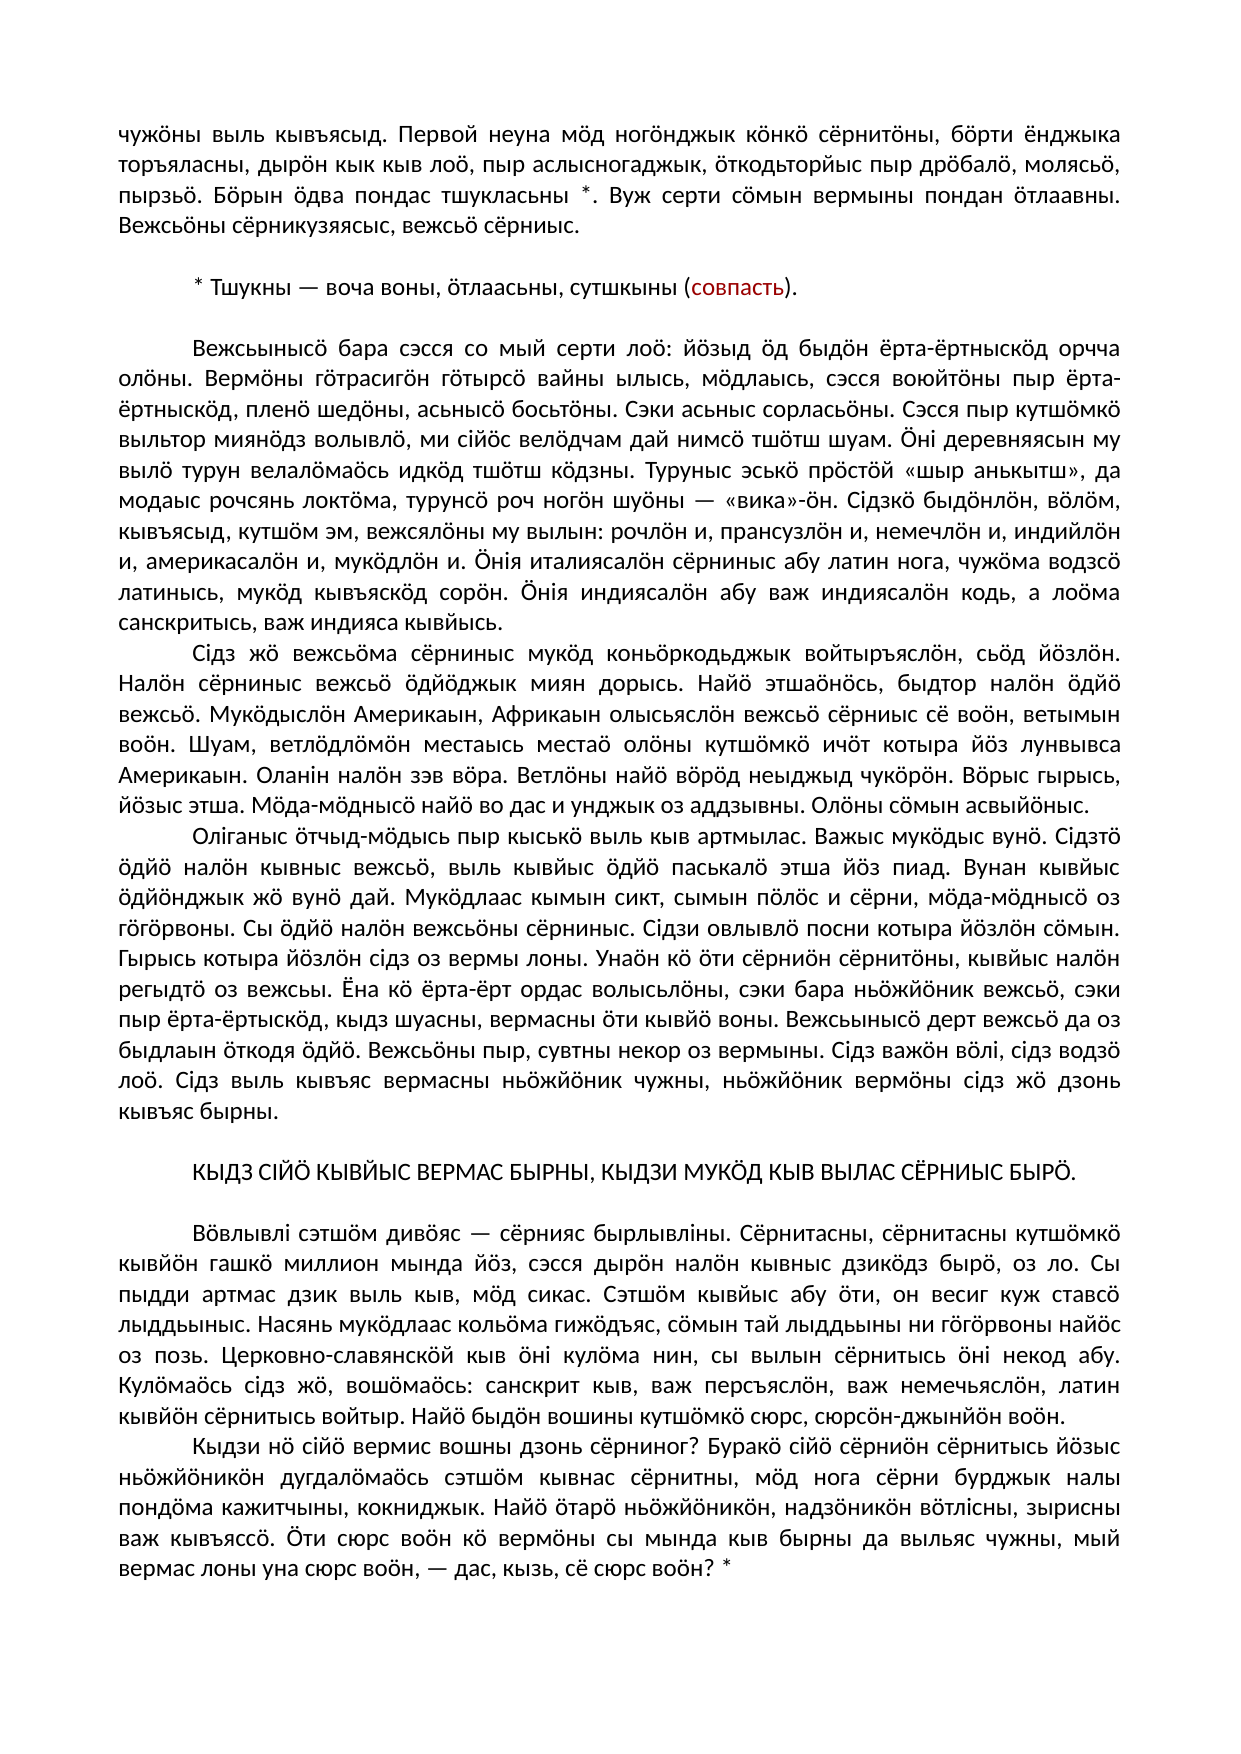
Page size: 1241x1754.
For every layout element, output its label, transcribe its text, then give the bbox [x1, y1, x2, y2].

text Вежсьынысӧ бара сэсся со мый серти лоӧ: йӧзыд ӧд быдӧн ёрта-ёртныскӧд орчча олӧны. Вермӧны гӧтрасигӧн гӧтырсӧ вайны ылысь, мӧдлаысь, сэсся воюйтӧны пыр ёрта-ёртныскӧд, пленӧ шедӧны, асьнысӧ босьтӧны. Сэки асьныс сорласьӧны. Сэсся пыр кутшӧмкӧ выльтор миянӧдз волывлӧ, ми сійӧс велӧдчам дай нимсӧ тшӧтш шуам. Ӧні деревняясын му вылӧ турун велалӧмаӧсь идкӧд тшӧтш кӧдзны. Туруныс эськӧ прӧстӧй «шыр анькытш», да модаыс рочсянь локтӧма, турунсӧ роч ногӧн шуӧны — «вика»-ӧн. Сідзкӧ быдӧнлӧн, вӧлӧм, кывъясыд, кутшӧм эм, вежсялӧны му вылын: рочлӧн и, прансузлӧн и, немечлӧн и, индийлӧн и, америкасалӧн и, мукӧдлӧн и. Ӧнія италиясалӧн сёрниныс абу латин нога, чужӧма водзсӧ латинысь, мукӧд кывъяскӧд сорӧн. Ӧнія индиясалӧн абу важ индиясалӧн кодь, а лоӧма санскритысь, важ индияса кывйысь. [118, 332, 1122, 637]
text Вӧвлывлі сэтшӧм дивӧяс — сёрнияс бырлывліны. Сёрнитасны, сёрнитасны кутшӧмкӧ кывйӧн гашкӧ миллион мында йӧз, сэсся дырӧн налӧн кывныс дзикӧдз бырӧ, оз ло. Сы пыдди артмас дзик выль кыв, мӧд сикас. Сэтшӧм кывйыс абу ӧти, он весиг куж ставсӧ лыддьыныс. Насянь мукӧдлаас кольӧма гижӧдъяс, сӧмын тай лыддьыны ни гӧгӧрвоны найӧс оз позь. Церковно-славянскӧй кыв ӧні кулӧма нин, сы вылын сёрнитысь ӧні некод абу. Кулӧмаӧсь сідз жӧ, вошӧмаӧсь: санскрит кыв, важ персъяслӧн, важ немечьяслӧн, латин кывйӧн сёрнитысь войтыр. Найӧ быдӧн вошины кутшӧмкӧ сюрс, сюрсӧн-джынйӧн воӧн. [118, 1217, 1122, 1431]
text Кыдзи нӧ сійӧ вермис вошны дзонь сёрниног? Буракӧ сійӧ сёрниӧн сёрнитысь йӧзыс ньӧжйӧникӧн дугдалӧмаӧсь сэтшӧм кывнас сёрнитны, мӧд нога сёрни бурджык налы пондӧма кажитчыны, кокниджык. Найӧ ӧтарӧ ньӧжйӧникӧн, надзӧникӧн вӧтлісны, зырисны важ кывъяссӧ. Ӧти сюрс воӧн кӧ вермӧны сы мында кыв бырны да выльяс чужны, мый вермас лоны уна сюрс воӧн, — дас, кызь, сё сюрс воӧн? * [118, 1431, 1122, 1583]
text Сідз жӧ вежсьӧма сёрниныс мукӧд коньӧркодьджык войтыръяслӧн, сьӧд йӧзлӧн. Налӧн сёрниныс вежсьӧ ӧдйӧджык миян дорысь. Найӧ этшаӧнӧсь, быдтор налӧн ӧдйӧ вежсьӧ. Мукӧдыслӧн Америкаын, Африкаын олысьяслӧн вежсьӧ сёрниыс сё воӧн, ветымын воӧн. Шуам, ветлӧдлӧмӧн местаысь местаӧ олӧны кутшӧмкӧ ичӧт котыра йӧз лунвывса Америкаын. Оланін налӧн зэв вӧра. Ветлӧны найӧ вӧрӧд неыджыд чукӧрӧн. Вӧрыс гырысь, йӧзыс этша. Мӧда-мӧднысӧ найӧ во дас и унджык оз аддзывны. Олӧны сӧмын асвыйӧныс. [118, 637, 1122, 820]
text КЫДЗ СІЙӦ КЫВЙЫС ВЕРМАС БЫРНЫ, КЫДЗИ МУКӦД КЫВ ВЫЛАС СЁРНИЫС БЫРӦ. [118, 1156, 1122, 1186]
text Оліганыс ӧтчыд-мӧдысь пыр кыськӧ выль кыв артмылас. Важыс мукӧдыс вунӧ. Сідзтӧ ӧдйӧ налӧн кывныс вежсьӧ, выль кывйыс ӧдйӧ паськалӧ этша йӧз пиад. Вунан кывйыс ӧдйӧнджык жӧ вунӧ дай. Мукӧдлаас кымын сикт, сымын пӧлӧс и сёрни, мӧда-мӧднысӧ оз гӧгӧрвоны. Сы ӧдйӧ налӧн вежсьӧны сёрниныс. Сідзи овлывлӧ посни котыра йӧзлӧн сӧмын. Гырысь котыра йӧзлӧн сідз оз вермы лоны. Унаӧн кӧ ӧти сёрниӧн сёрнитӧны, кывйыс налӧн регыдтӧ оз вежсьы. Ёна кӧ ёрта-ёрт ордас волысьлӧны, сэки бара ньӧжйӧник вежсьӧ, сэки пыр ёрта-ёртыскӧд, кыдз шуасны, вермасны ӧти кывйӧ воны. Вежсьынысӧ дерт вежсьӧ да оз быдлаын ӧткодя ӧдйӧ. Вежсьӧны пыр, сувтны некор оз вермыны. Сідз важӧн вӧлі, сідз водзӧ лоӧ. Сідз выль кывъяс вермасны ньӧжйӧник чужны, ньӧжйӧник вермӧны сідз жӧ дзонь кывъяс бырны. [118, 820, 1122, 1125]
text * Тшукны — воча воны, ӧтлаасьны, сутшкыны (совпасть). [118, 271, 1122, 301]
text чужӧны выль кывъясыд. Первой неуна мӧд ногӧнджык кӧнкӧ сёрнитӧны, бӧрти ёнджыка торъяласны, дырӧн кык кыв лоӧ, пыр аслысногаджык, ӧткодьторйыс пыр дрӧбалӧ, молясьӧ, пырзьӧ. Бӧрын ӧдва пондас тшукласьны *. Вуж серти сӧмын вермыны пондан ӧтлаавны. Вежсьӧны сёрникузяясыс, вежсьӧ сёрниыс. [118, 118, 1122, 240]
